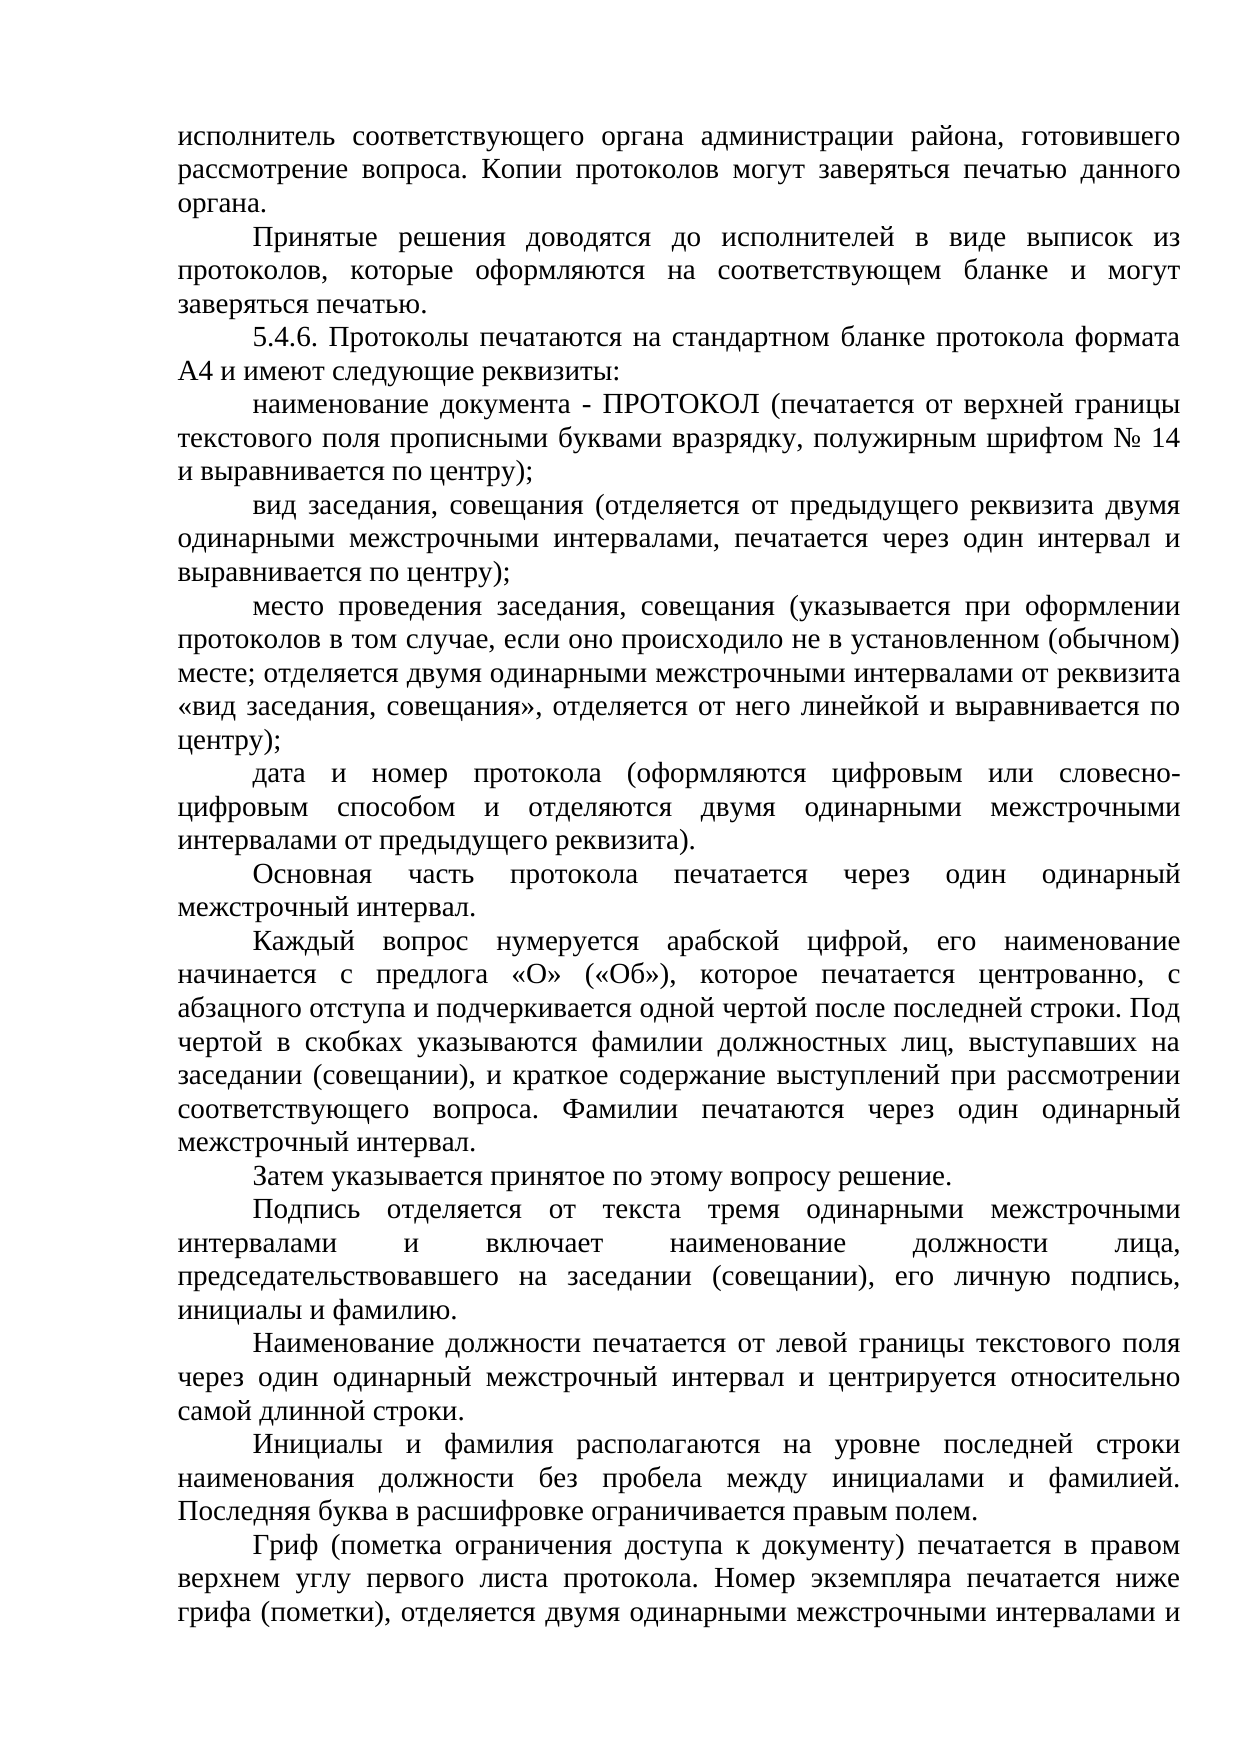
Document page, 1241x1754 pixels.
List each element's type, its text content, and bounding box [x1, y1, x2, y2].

text наименование документа - ПРОТОКОЛ (печатается от верхней границы текстового поля прописными буквами вразрядку, полужирным шрифтом № 14 и выравнивается по центру); [177, 386, 1181, 487]
text Затем указывается принятое по этому вопросу решение. [177, 1158, 1181, 1191]
text Каждый вопрос нумеруется арабской цифрой, его наименование начинается с предлога «О» («Об»), которое печатается центрованно, с абзацного отступа и подчеркивается одной чертой после последней строки. Под чертой в скобках указываются фамилии должностных лиц, выступавших на заседании (совещании), и краткое содержание выступлений при рассмотрении соответствующего вопроса. Фамилии печатаются через один одинарный межстрочный интервал. [177, 923, 1181, 1158]
text Инициалы и фамилия располагаются на уровне последней строки наименования должности без пробела между инициалами и фамилией. Последняя буква в расшифровке ограничивается правым полем. [177, 1426, 1181, 1527]
text 5.4.6. Протоколы печатаются на стандартном бланке протокола формата А4 и имеют следующие реквизиты: [177, 319, 1181, 386]
text Принятые решения доводятся до исполнителей в виде выписок из протоколов, которые оформляются на соответствующем бланке и могут заверяться печатью. [177, 219, 1181, 319]
text Гриф (пометка ограничения доступа к документу) печатается в правом верхнем углу первого листа протокола. Номер экземпляра печатается ниже грифа (пометки), отделяется двумя одинарными межстрочными интервалами и [177, 1527, 1181, 1627]
text исполнитель соответствующего органа администрации района, готовившего рассмотрение вопроса. Копии протоколов могут заверяться печатью данного органа. [177, 118, 1181, 219]
text вид заседания, совещания (отделяется от предыдущего реквизита двумя одинарными межстрочными интервалами, печатается через один интервал и выравнивается по центру); [177, 487, 1181, 588]
text Подпись отделяется от текста тремя одинарными межстрочными интервалами и включает наименование должности лица, председательствовавшего на заседании (совещании), его личную подпись, инициалы и фамилию. [177, 1191, 1181, 1326]
text Основная часть протокола печатается через один одинарный межстрочный интервал. [177, 856, 1181, 923]
text место проведения заседания, совещания (указывается при оформлении протоколов в том случае, если оно происходило не в установленном (обычном) месте; отделяется двумя одинарными межстрочными интервалами от реквизита «вид заседания, совещания», отделяется от него линейкой и выравнивается по центру); [177, 588, 1181, 755]
text Наименование должности печатается от левой границы текстового поля через один одинарный межстрочный интервал и центрируется относительно самой длинной строки. [177, 1326, 1181, 1426]
text дата и номер протокола (оформляются цифровым или словесно-цифровым способом и отделяются двумя одинарными межстрочными интервалами от предыдущего реквизита). [177, 755, 1181, 856]
